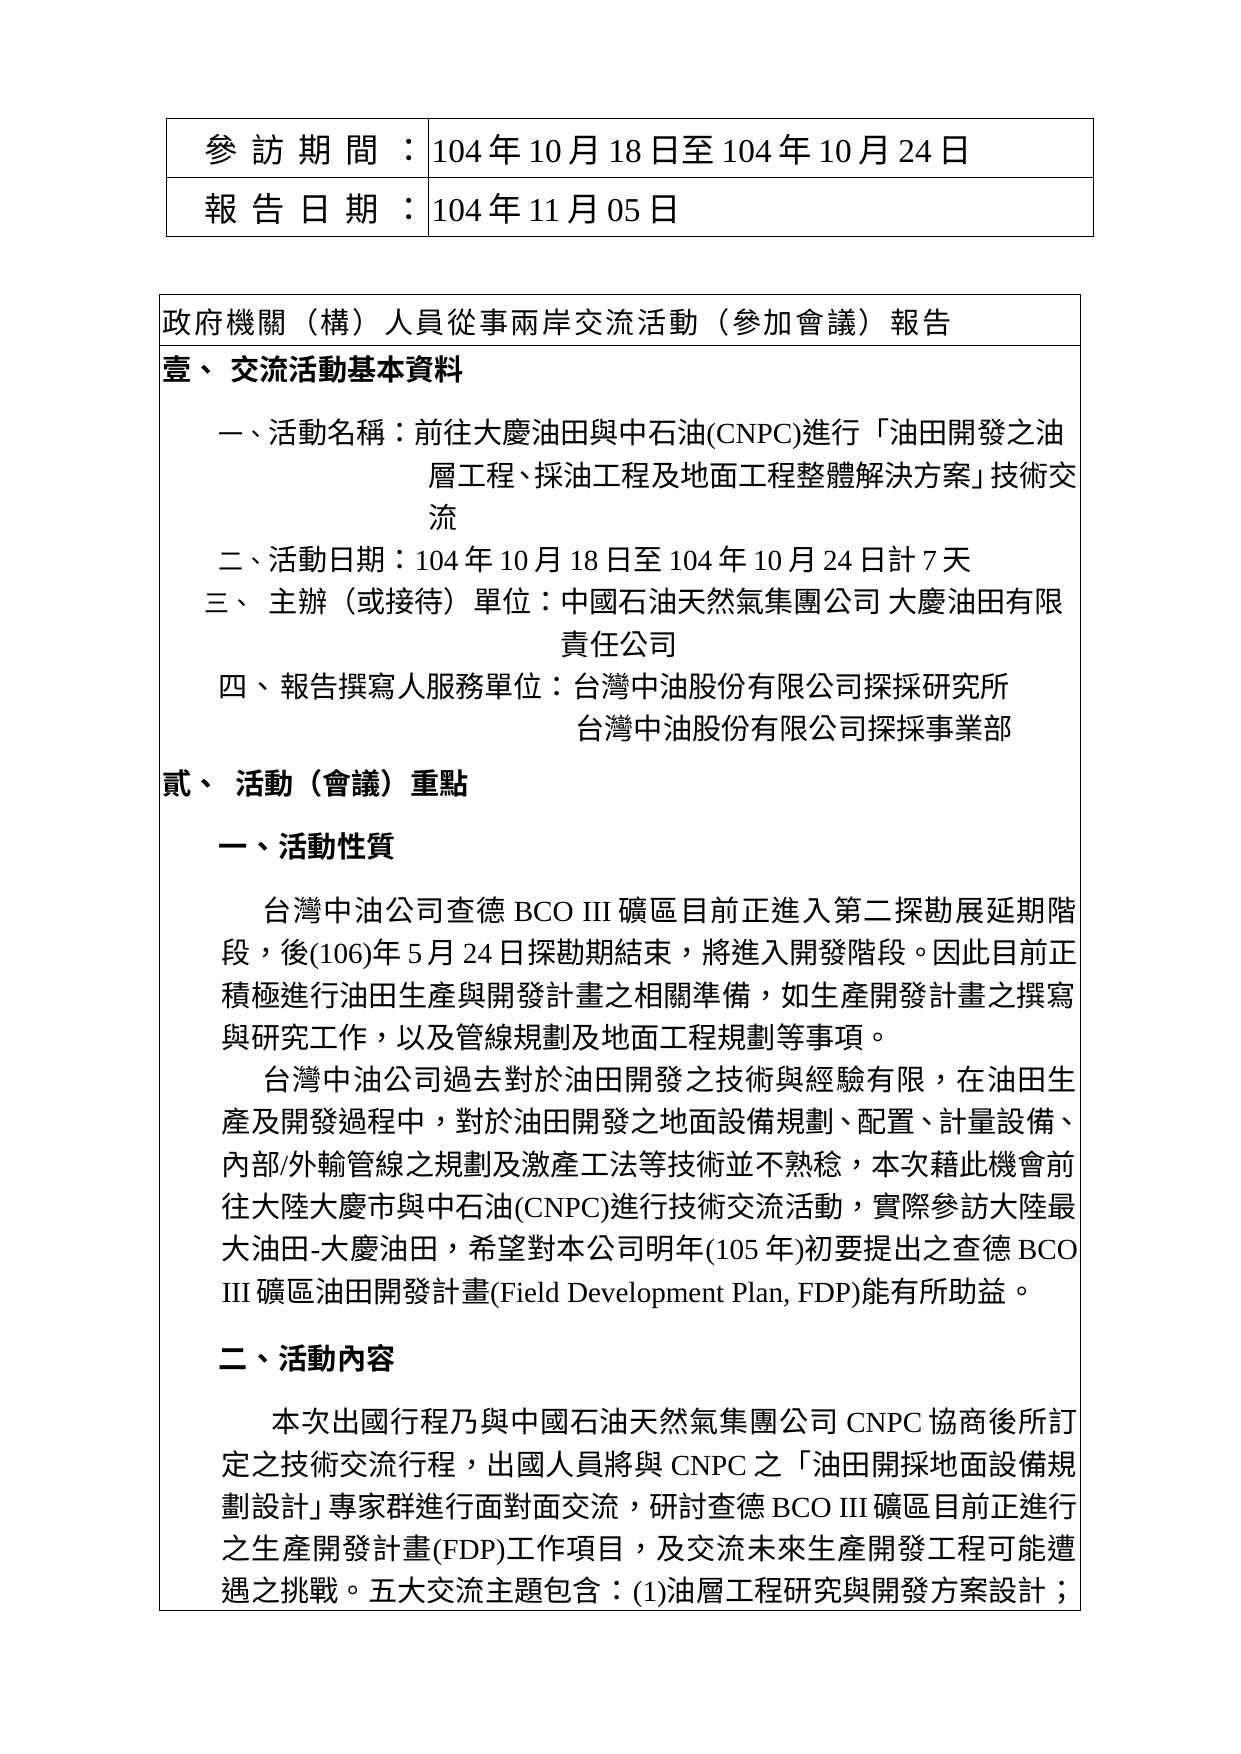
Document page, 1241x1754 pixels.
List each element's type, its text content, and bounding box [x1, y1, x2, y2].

table_cell 報告日期： [167, 178, 428, 236]
table_cell 104年11月05日 [429, 178, 1093, 236]
table_cell 參訪期間： [167, 119, 428, 177]
table_cell 104年10月18日至104年10月24日 [429, 119, 1093, 177]
table_header 政府機關（構）人員從事兩岸交流活動（參加會議）報告 [160, 295, 1080, 345]
table_cell 交流活動基本資料 活動名稱：前往大慶油田與中石油(CNPC)進行「油田開發之油層工程、採油工程及地面工程整體解決方案」技術交流 活動日期：104年10月18日至104年10月24日計7天 主辦（或接待）單位：中國石油天然氣集團公司 大慶油田有限責任公司 報告撰寫人服務單位：台灣中油股份有限公司探採研究所 台灣中油股份有限公司探採事業部 活動（會議）重點 活動性質 台灣中油公司查德BCO III礦區目前正進入第二探勘展延期階段，後(106)年5月24日探勘期結束，將進入開發階段。因此目前正積極進行油田生產與開發計畫之相關準備，如生產開發計畫之撰寫與研究工作，以及管線規劃及地面工程規劃等事項。 台灣中油公司過去對於油田開發之技術與經驗有限，在油田生產及開發過程中，對於油田開發之地面設備規劃、配置、計量設備、內部/外輸管線之規劃及激產工法等技術並不熟稔，本次藉此機會前往大陸大慶市與中石油(CNPC)進行技術交流活動，實際參訪大陸最大油田-大慶油田，希望對本公司明年(105年)初要提出之查德BCO III礦區油田開發計畫(Field Development Plan, FDP)能有所助益。 活動內容 本次出國行程乃與中國石油天然氣集團公司CNPC協商後所訂定之技術交流行程，出國人員將與CNPC之「油田開採地面設備規劃設計」專家群進行面對面交流，研討查德BCO III礦區目前正進行之生產開發計畫(FDP)工作項目，及交流未來生產開發工程可能遭遇之挑戰。五大交流主題包含：(1)油層工程研究與開發方案設計； [160, 346, 1080, 1610]
